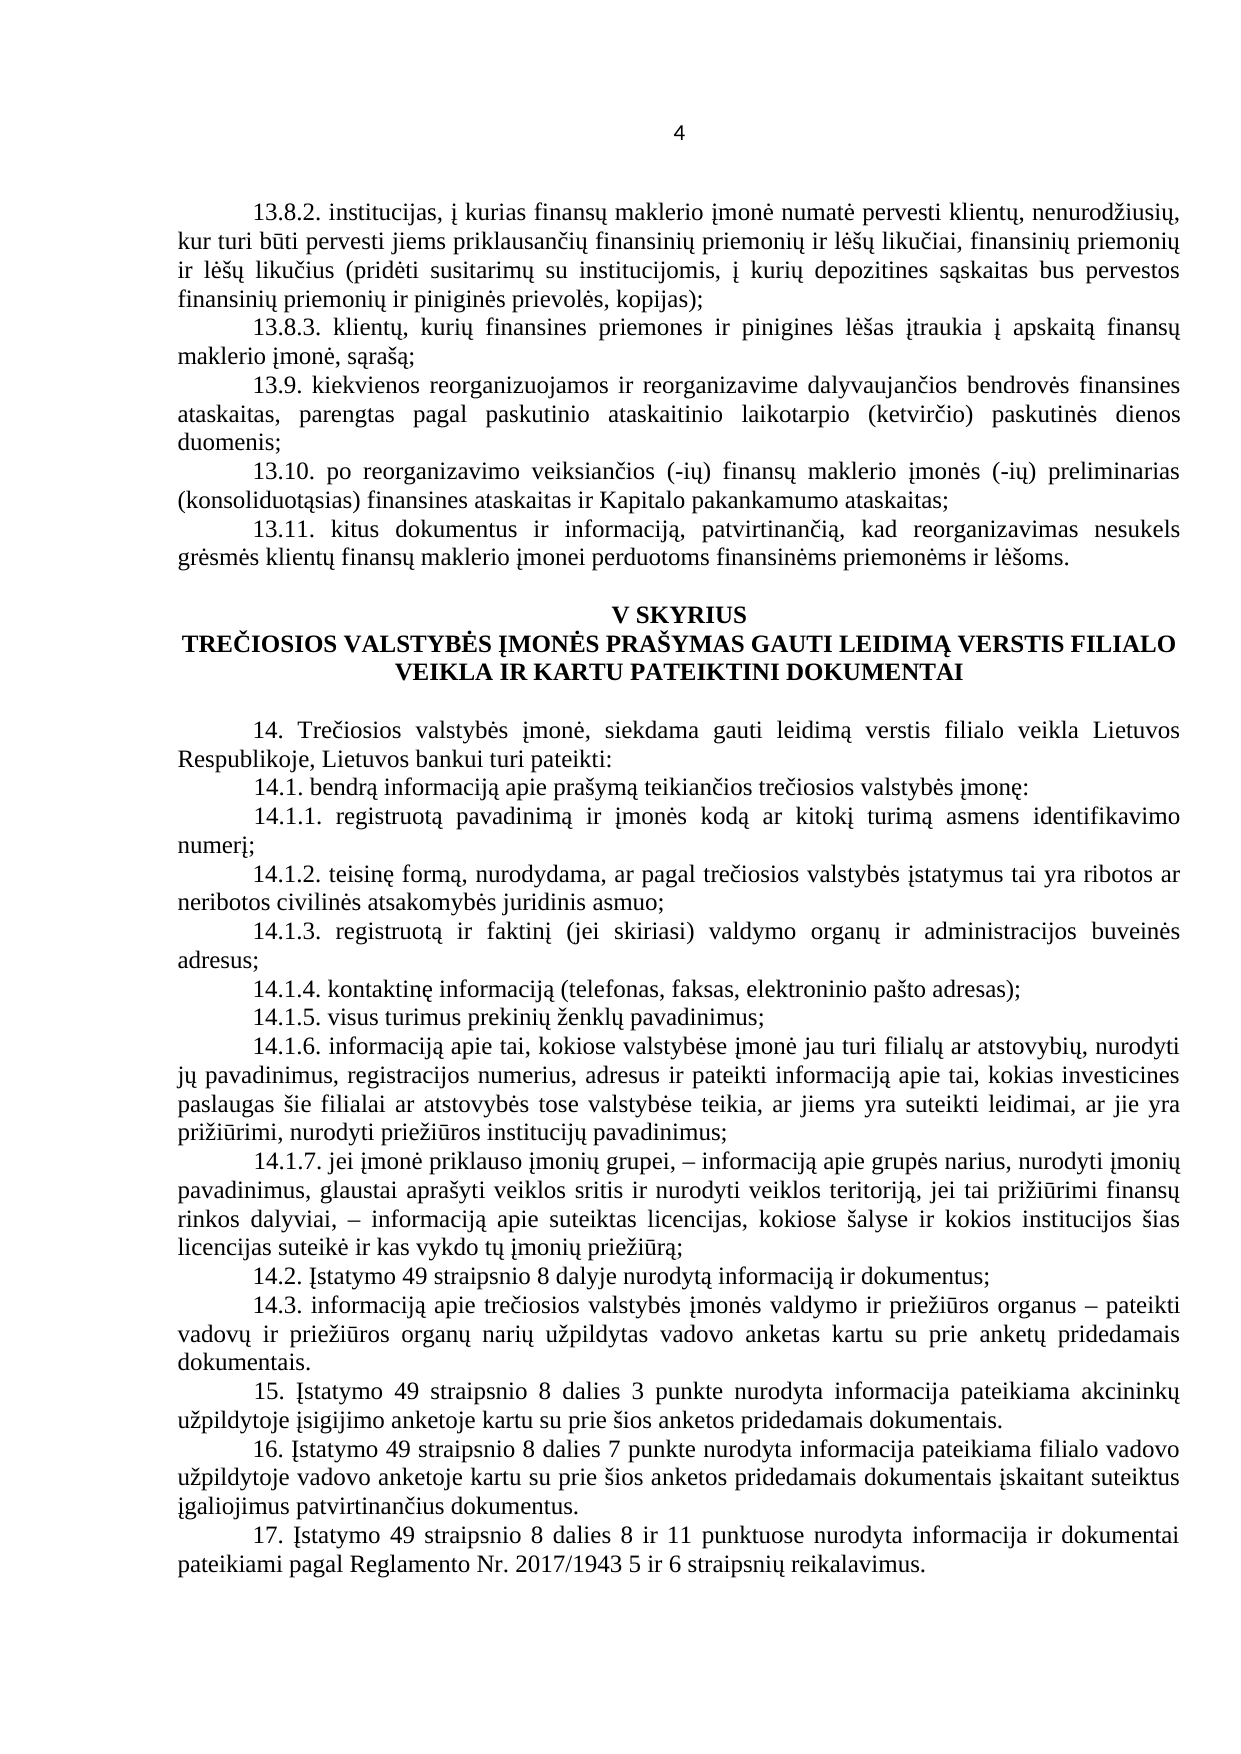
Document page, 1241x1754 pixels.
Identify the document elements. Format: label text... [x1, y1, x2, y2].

text 13.8.2. institucijas, į kurias finansų maklerio įmonė numatė pervesti klientų, nenurodžiusių, kur turi būti pervesti jiems priklausančių finansinių priemonių ir lėšų likučiai, finansinių priemonių ir lėšų likučius (pridėti susitarimų su institucijomis, į kurių depozitines sąskaitas bus pervestos finansinių priemonių ir piniginės prievolės, kopijas); [177, 197, 1181, 312]
text 14.3. informaciją apie trečiosios valstybės įmonės valdymo ir priežiūros organus – pateikti vadovų ir priežiūros organų narių užpildytas vadovo anketas kartu su prie anketų pridedamais dokumentais. [177, 1290, 1181, 1376]
text 14.1.1. registruotą pavadinimą ir įmonės kodą ar kitokį turimą asmens identifikavimo numerį; [177, 801, 1181, 859]
text 14.1.6. informaciją apie tai, kokiose valstybėse įmonė jau turi filialų ar atstovybių, nurodyti jų pavadinimus, registracijos numerius, adresus ir pateikti informaciją apie tai, kokias investicines paslaugas šie filialai ar atstovybės tose valstybėse teikia, ar jiems yra suteikti leidimai, ar jie yra prižiūrimi, nurodyti priežiūros institucijų pavadinimus; [177, 1031, 1181, 1146]
text 14.1.7. jei įmonė priklauso įmonių grupei, – informaciją apie grupės narius, nurodyti įmonių pavadinimus, glaustai aprašyti veiklos sritis ir nurodyti veiklos teritoriją, jei tai prižiūrimi finansų rinkos dalyviai, – informaciją apie suteiktas licencijas, kokiose šalyse ir kokios institucijos šias licencijas suteikė ir kas vykdo tų įmonių priežiūrą; [177, 1146, 1181, 1261]
text TREČIOSIOS VALSTYBĖS ĮMONĖS PRAŠYMAS GAUTI LEIDIMĄ VERSTIS FILIALO VEIKLA IR KARTU PATEIKTINI DOKUMENTAI [177, 629, 1181, 686]
text 13.11. kitus dokumentus ir informaciją, patvirtinančią, kad reorganizavimas nesukels grėsmės klientų finansų maklerio įmonei perduotoms finansinėms priemonėms ir lėšoms. [177, 514, 1181, 571]
text 13.9. kiekvienos reorganizuojamos ir reorganizavime dalyvaujančios bendrovės finansines ataskaitas, parengtas pagal paskutinio ataskaitinio laikotarpio (ketvirčio) paskutinės dienos duomenis; [177, 370, 1181, 456]
text 14. Trečiosios valstybės įmonė, siekdama gauti leidimą verstis filialo veikla Lietuvos Respublikoje, Lietuvos bankui turi pateikti: [177, 715, 1181, 772]
text 14.2. Įstatymo 49 straipsnio 8 dalyje nurodytą informaciją ir dokumentus; [177, 1261, 1181, 1290]
text 14.1.5. visus turimus prekinių ženklų pavadinimus; [177, 1002, 1181, 1031]
text 13.10. po reorganizavimo veiksiančios (-ių) finansų maklerio įmonės (-ių) preliminarias (konsoliduotąsias) finansines ataskaitas ir Kapitalo pakankamumo ataskaitas; [177, 456, 1181, 514]
text 14.1. bendrą informaciją apie prašymą teikiančios trečiosios valstybės įmonę: [177, 772, 1181, 801]
text 15. Įstatymo 49 straipsnio 8 dalies 3 punkte nurodyta informacija pateikiama akcininkų užpildytoje įsigijimo anketoje kartu su prie šios anketos pridedamais dokumentais. [177, 1376, 1181, 1434]
text 17. Įstatymo 49 straipsnio 8 dalies 8 ir 11 punktuose nurodyta informacija ir dokumentai pateikiami pagal Reglamento Nr. 2017/1943 5 ir 6 straipsnių reikalavimus. [177, 1520, 1181, 1577]
text 16. Įstatymo 49 straipsnio 8 dalies 7 punkte nurodyta informacija pateikiama filialo vadovo užpildytoje vadovo anketoje kartu su prie šios anketos pridedamais dokumentais įskaitant suteiktus įgaliojimus patvirtinančius dokumentus. [177, 1434, 1181, 1520]
text 14.1.3. registruotą ir faktinį (jei skiriasi) valdymo organų ir administracijos buveinės adresus; [177, 916, 1181, 974]
text 14.1.2. teisinę formą, nurodydama, ar pagal trečiosios valstybės įstatymus tai yra ribotos ar neribotos civilinės atsakomybės juridinis asmuo; [177, 859, 1181, 916]
text 13.8.3. klientų, kurių finansines priemones ir pinigines lėšas įtraukia į apskaitą finansų maklerio įmonė, sąrašą; [177, 312, 1181, 370]
text 14.1.4. kontaktinę informaciją (telefonas, faksas, elektroninio pašto adresas); [177, 974, 1181, 1002]
text V SKYRIUS [177, 600, 1181, 629]
